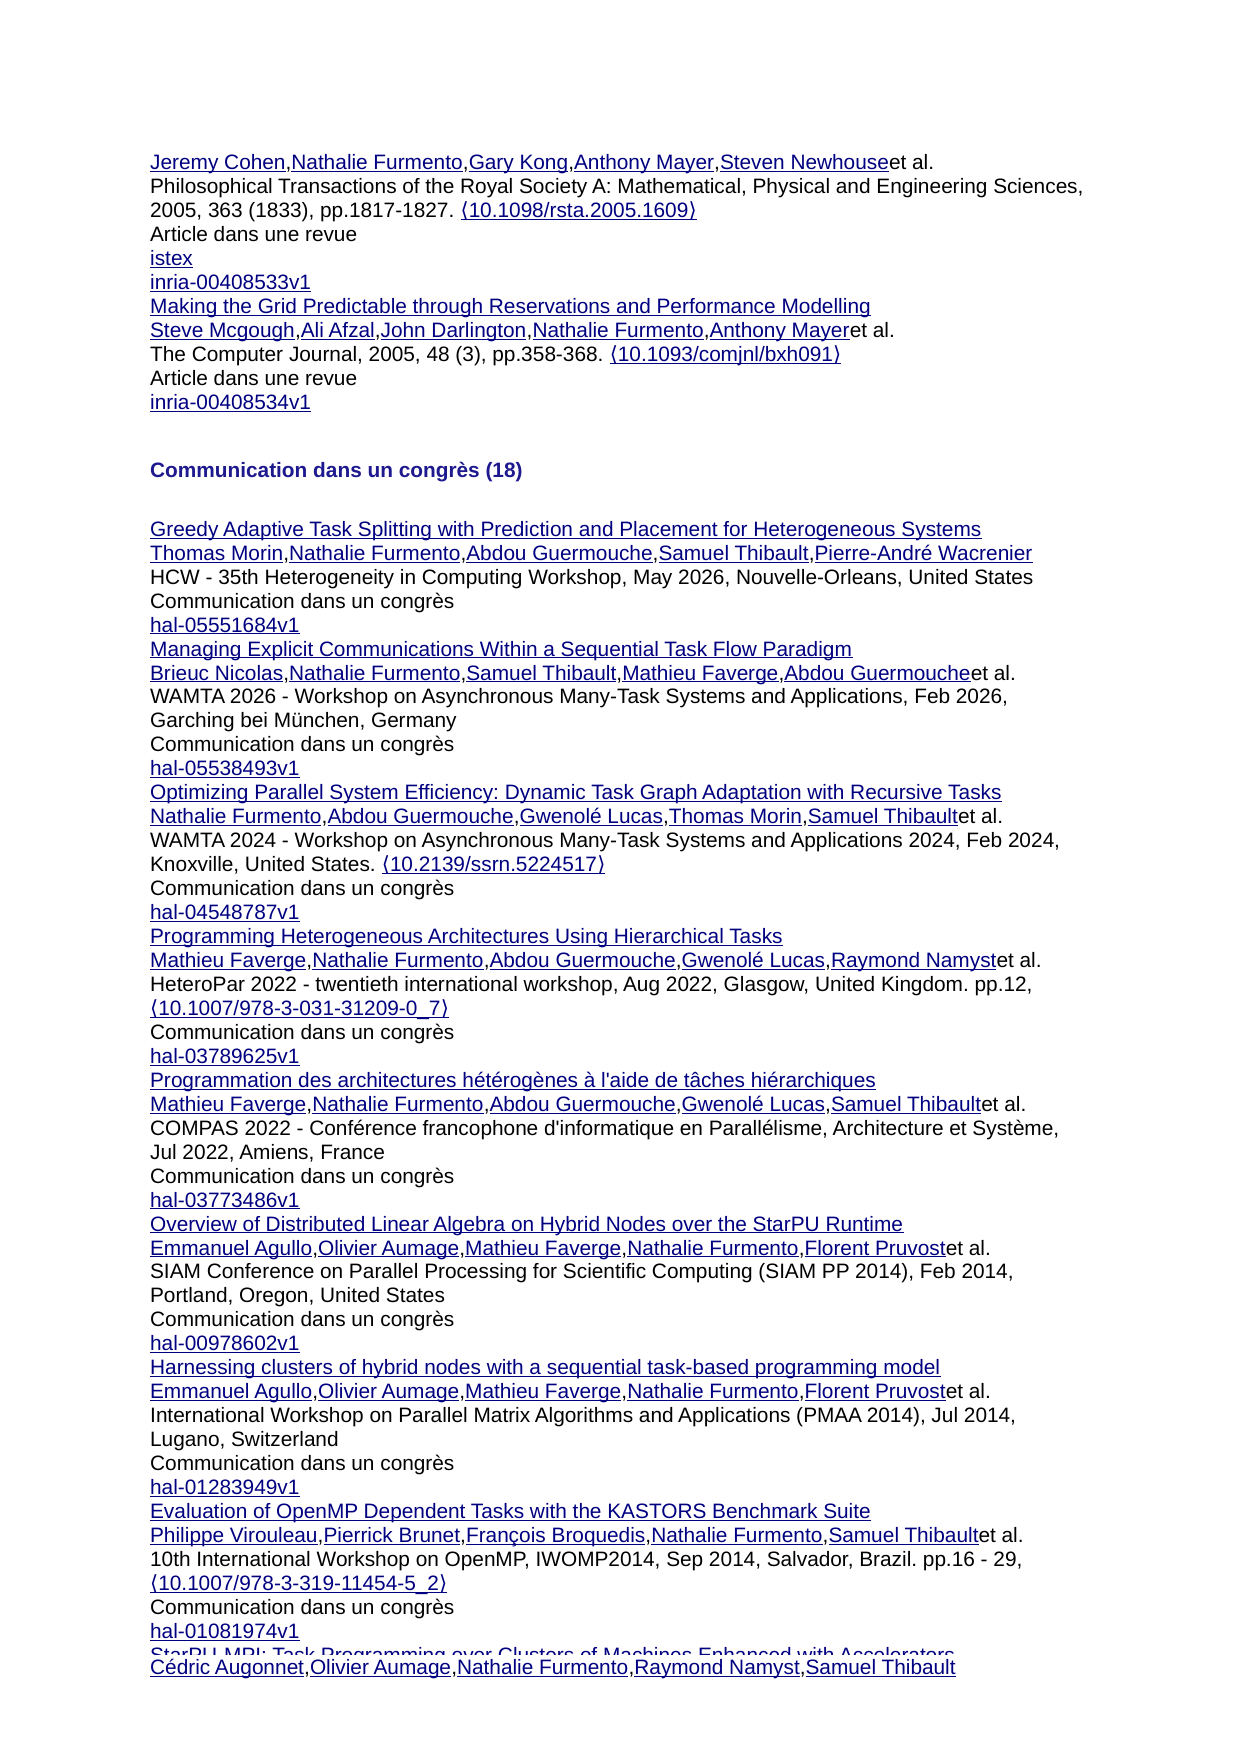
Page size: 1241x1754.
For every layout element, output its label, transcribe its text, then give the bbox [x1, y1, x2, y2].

table_cell Harnessing clusters of hybrid nodes with a sequential task-based programming model Emmanuel Agullo,Olivier Aumage,Mathieu Faverge,Nathalie Furmento,Florent Pruvostet al. International Workshop on Parallel Matrix Algorithms and Applications (PMAA 2014), Jul 2014, Lugano, Switzerland Communication dans un congrès hal-01283949v1 [150, 1355, 1090, 1499]
table_cell StarPU-MPI: Task Programming over Clusters of Machines Enhanced with Accelerators Cédric Augonnet,Olivier Aumage,Nathalie Furmento,Raymond Namyst,Samuel Thibault [150, 1643, 1090, 1679]
table_cell Overview of Distributed Linear Algebra on Hybrid Nodes over the StarPU Runtime Emmanuel Agullo,Olivier Aumage,Mathieu Faverge,Nathalie Furmento,Florent Pruvostet al. SIAM Conference on Parallel Processing for Scientific Computing (SIAM PP 2014), Feb 2014, Portland, Oregon, United States Communication dans un congrès hal-00978602v1 [150, 1211, 1090, 1355]
table_cell Managing Explicit Communications Within a Sequential Task Flow Paradigm Brieuc Nicolas,Nathalie Furmento,Samuel Thibault,Mathieu Faverge,Abdou Guermoucheet al. WAMTA 2026 - Workshop on Asynchronous Many-Task Systems and Applications, Feb 2026, Garching bei München, Germany Communication dans un congrès hal-05538493v1 [150, 636, 1090, 780]
table_cell Evaluation of OpenMP Dependent Tasks with the KASTORS Benchmark Suite Philippe Virouleau,Pierrick Brunet,François Broquedis,Nathalie Furmento,Samuel Thibaultet al. 10th International Workshop on OpenMP, IWOMP2014, Sep 2014, Salvador, Brazil. pp.16 - 29, ⟨10.1007/978-3-319-11454-5_2⟩ Communication dans un congrès hal-01081974v1 [150, 1499, 1090, 1643]
table_cell Programmation des architectures hétérogènes à l'aide de tâches hiérarchiques Mathieu Faverge,Nathalie Furmento,Abdou Guermouche,Gwenolé Lucas,Samuel Thibaultet al. COMPAS 2022 - Conférence francophone d'informatique en Parallélisme, Architecture et Système, Jul 2022, Amiens, France Communication dans un congrès hal-03773486v1 [150, 1068, 1090, 1211]
subtitle Communication dans un congrès (18) [150, 458, 1090, 482]
table_cell Optimizing Parallel System Efficiency: Dynamic Task Graph Adaptation with Recursive Tasks Nathalie Furmento,Abdou Guermouche,Gwenolé Lucas,Thomas Morin,Samuel Thibaultet al. WAMTA 2024 - Workshop on Asynchronous Many-Task Systems and Applications 2024, Feb 2024, Knoxville, United States. ⟨10.2139/ssrn.5224517⟩ Communication dans un congrès hal-04548787v1 [150, 780, 1090, 924]
table_cell Making the Grid Predictable through Reservations and Performance Modelling Steve Mcgough,Ali Afzal,John Darlington,Nathalie Furmento,Anthony Mayeret al. The Computer Journal, 2005, 48 (3), pp.358-368. ⟨10.1093/comjnl/bxh091⟩ Article dans une revue inria-00408534v1 [150, 294, 1090, 413]
table_cell Jeremy Cohen,Nathalie Furmento,Gary Kong,Anthony Mayer,Steven Newhouseet al. Philosophical Transactions of the Royal Society A: Mathematical, Physical and Engineering Sciences, 2005, 363 (1833), pp.1817-1827. ⟨10.1098/rsta.2005.1609⟩ Article dans une revue istex inria-00408533v1 [150, 150, 1090, 294]
table_cell Programming Heterogeneous Architectures Using Hierarchical Tasks Mathieu Faverge,Nathalie Furmento,Abdou Guermouche,Gwenolé Lucas,Raymond Namystet al. HeteroPar 2022 - twentieth international workshop, Aug 2022, Glasgow, United Kingdom. pp.12, ⟨10.1007/978-3-031-31209-0_7⟩ Communication dans un congrès hal-03789625v1 [150, 924, 1090, 1068]
table_header Greedy Adaptive Task Splitting with Prediction and Placement for Heterogeneous Systems Thomas Morin,Nathalie Furmento,Abdou Guermouche,Samuel Thibault,Pierre-André Wacrenier HCW - 35th Heterogeneity in Computing Workshop, May 2026, Nouvelle-Orleans, United States Communication dans un congrès hal-05551684v1 [150, 517, 1090, 636]
